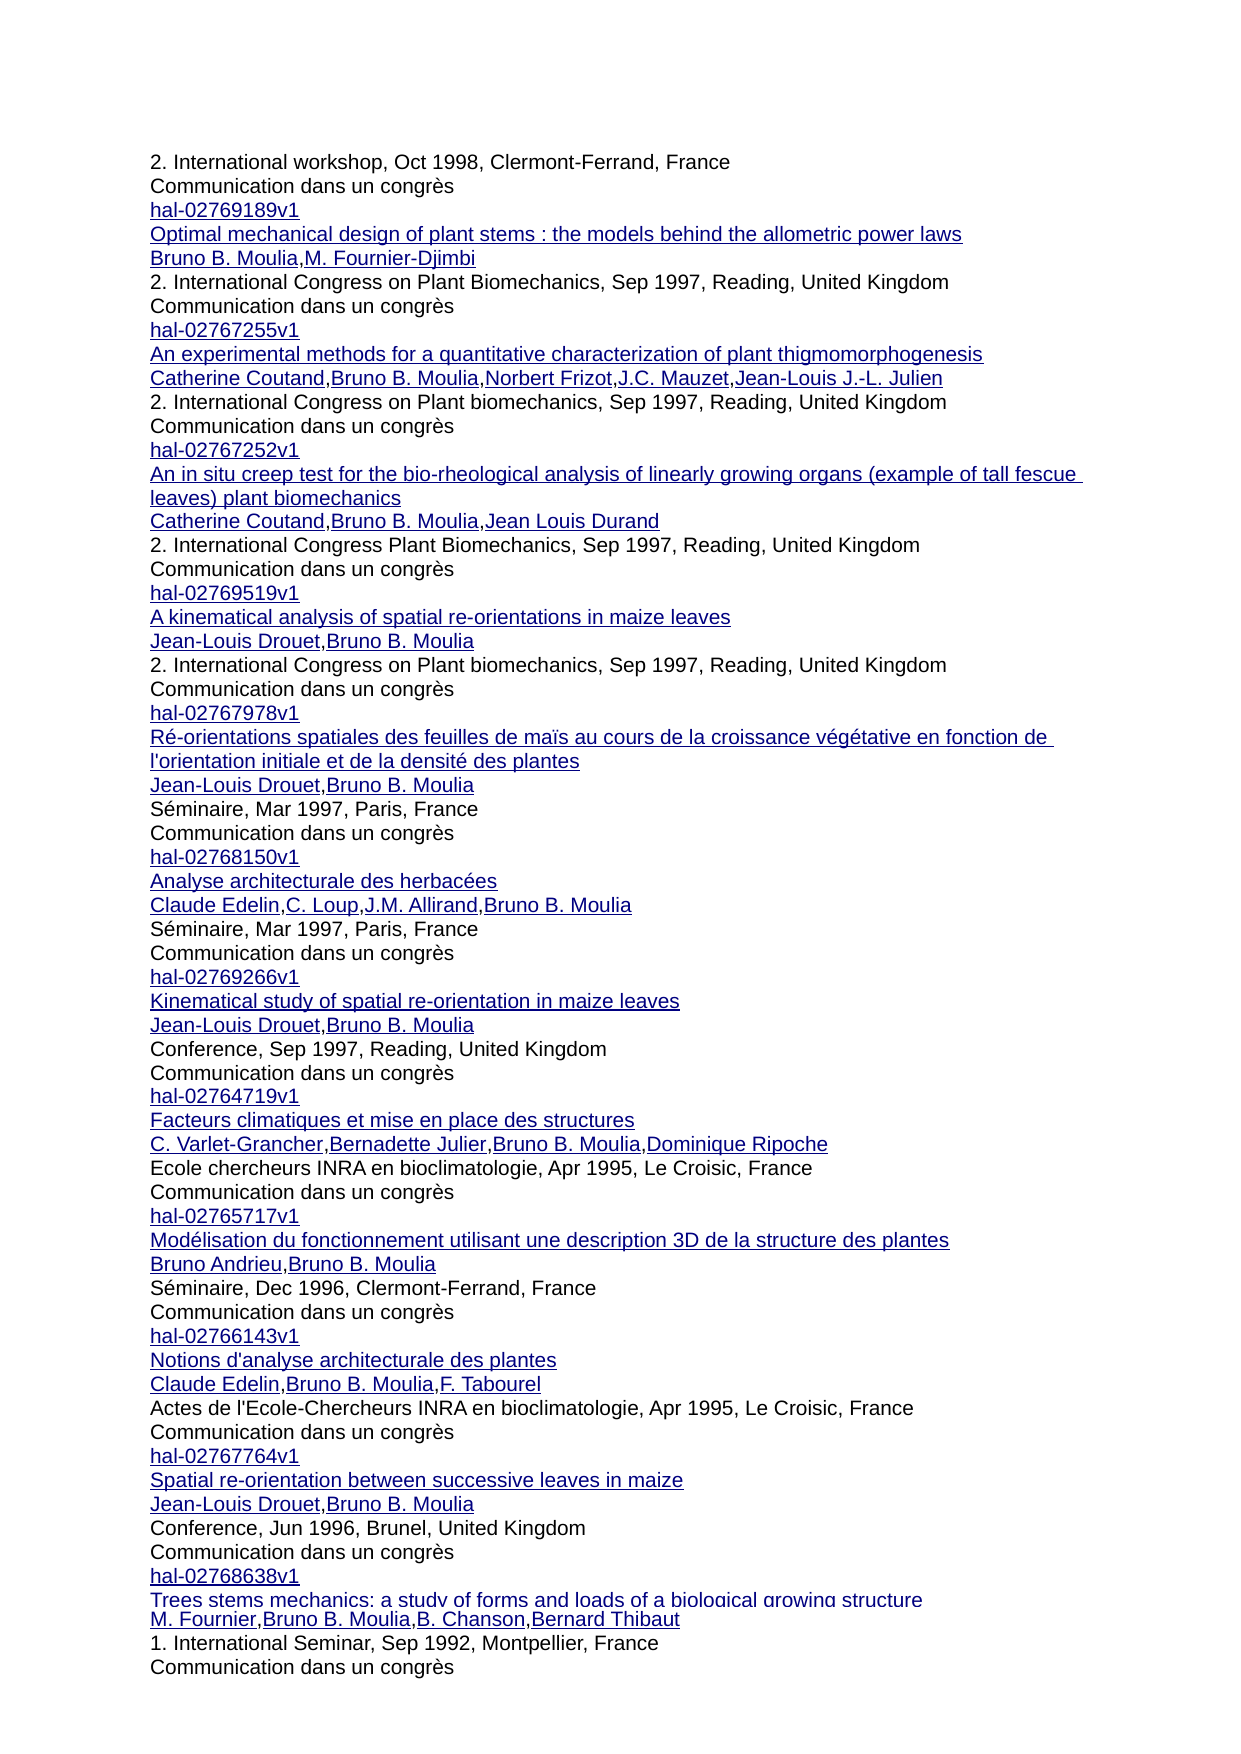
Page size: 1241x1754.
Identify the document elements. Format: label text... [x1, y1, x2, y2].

table_cell A kinematical analysis of spatial re-orientations in maize leaves Jean-Louis Drouet,Bruno B. Moulia 2. International Congress on Plant biomechanics, Sep 1997, Reading, United Kingdom Communication dans un congrès hal-02767978v1 [150, 605, 1090, 725]
table_cell Ré-orientations spatiales des feuilles de maïs au cours de la croissance végétative en fonction de l'orientation initiale et de la densité des plantes Jean-Louis Drouet,Bruno B. Moulia Séminaire, Mar 1997, Paris, France Communication dans un congrès hal-02768150v1 [150, 725, 1090, 869]
table_cell An experimental methods for a quantitative characterization of plant thigmomorphogenesis Catherine Coutand,Bruno B. Moulia,Norbert Frizot,J.C. Mauzet,Jean-Louis J.-L. Julien 2. International Congress on Plant biomechanics, Sep 1997, Reading, United Kingdom Communication dans un congrès hal-02767252v1 [150, 342, 1090, 461]
table_cell An in situ creep test for the bio-rheological analysis of linearly growing organs (example of tall fescue leaves) plant biomechanics Catherine Coutand,Bruno B. Moulia,Jean Louis Durand 2. International Congress Plant Biomechanics, Sep 1997, Reading, United Kingdom Communication dans un congrès hal-02769519v1 [150, 461, 1090, 605]
table_cell Facteurs climatiques et mise en place des structures C. Varlet-Grancher,Bernadette Julier,Bruno B. Moulia,Dominique Ripoche Ecole chercheurs INRA en bioclimatologie, Apr 1995, Le Croisic, France Communication dans un congrès hal-02765717v1 [150, 1108, 1090, 1228]
table_cell Trees stems mechanics: a study of forms and loads of a biological growing structure M. Fournier,Bruno B. Moulia,B. Chanson,Bernard Thibaut 1. International Seminar, Sep 1992, Montpellier, France Communication dans un congrès [150, 1588, 1090, 1679]
table_cell 2. International workshop, Oct 1998, Clermont-Ferrand, France Communication dans un congrès hal-02769189v1 [150, 150, 1090, 222]
table_cell Spatial re-orientation between successive leaves in maize Jean-Louis Drouet,Bruno B. Moulia Conference, Jun 1996, Brunel, United Kingdom Communication dans un congrès hal-02768638v1 [150, 1468, 1090, 1587]
table_cell Notions d'analyse architecturale des plantes Claude Edelin,Bruno B. Moulia,F. Tabourel Actes de l'Ecole-Chercheurs INRA en bioclimatologie, Apr 1995, Le Croisic, France Communication dans un congrès hal-02767764v1 [150, 1348, 1090, 1468]
table_cell Optimal mechanical design of plant stems : the models behind the allometric power laws Bruno B. Moulia,M. Fournier-Djimbi 2. International Congress on Plant Biomechanics, Sep 1997, Reading, United Kingdom Communication dans un congrès hal-02767255v1 [150, 222, 1090, 342]
table_cell Kinematical study of spatial re-orientation in maize leaves Jean-Louis Drouet,Bruno B. Moulia Conference, Sep 1997, Reading, United Kingdom Communication dans un congrès hal-02764719v1 [150, 989, 1090, 1108]
table_cell Analyse architecturale des herbacées Claude Edelin,C. Loup,J.M. Allirand,Bruno B. Moulia Séminaire, Mar 1997, Paris, France Communication dans un congrès hal-02769266v1 [150, 869, 1090, 988]
table_cell Modélisation du fonctionnement utilisant une description 3D de la structure des plantes Bruno Andrieu,Bruno B. Moulia Séminaire, Dec 1996, Clermont-Ferrand, France Communication dans un congrès hal-02766143v1 [150, 1228, 1090, 1348]
